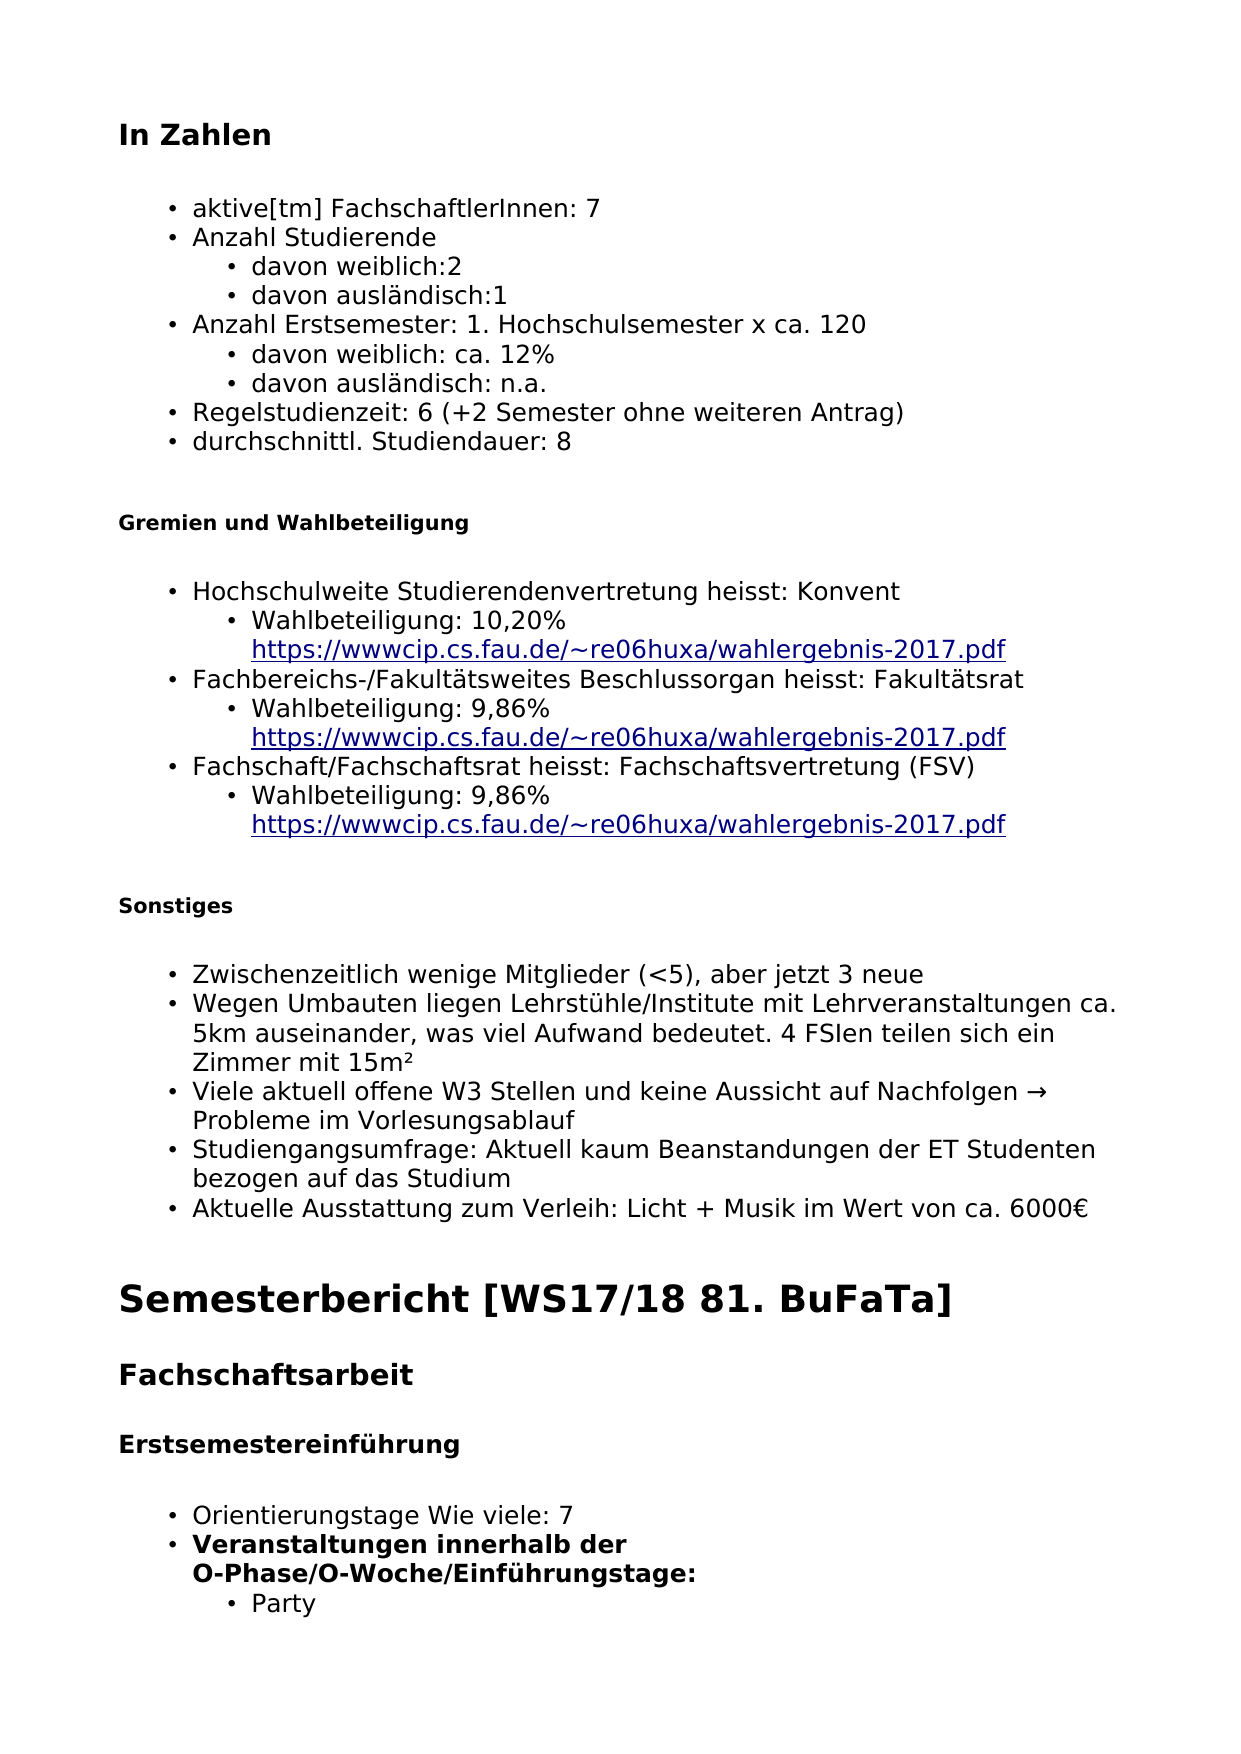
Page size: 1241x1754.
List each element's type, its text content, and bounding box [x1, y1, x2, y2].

list Veranstaltungen innerhalb der O-Phase/O-Woche/Einführungstage: [177, 1530, 1122, 1589]
list Aktuelle Ausstattung zum Verleih: Licht + Musik im Wert von ca. 6000€ [177, 1194, 1122, 1223]
list Party [236, 1589, 1122, 1618]
subtitle Semesterbericht [WS17/18 81. BuFaTa] [118, 1277, 1122, 1321]
list Fachbereichs-/Fakultätsweites Beschlussorgan heisst: Fakultätsrat [177, 665, 1122, 694]
list aktive[tm] FachschaftlerInnen: 7 [177, 194, 1122, 223]
list Orientierungstage Wie viele: 7 [177, 1501, 1122, 1530]
list Wegen Umbauten liegen Lehrstühle/Institute mit Lehrveranstaltungen ca. 5km auseinander, was viel Aufwand bedeutet. 4 FSIen teilen sich ein Zimmer mit 15m² [177, 990, 1122, 1077]
list davon weiblich:2 [236, 252, 1122, 282]
list davon weiblich: ca. 12% [236, 340, 1122, 369]
subtitle Sonstiges [118, 894, 1122, 918]
list Viele aktuell offene W3 Stellen und keine Aussicht auf Nachfolgen → Probleme im Vorlesungsablauf [177, 1077, 1122, 1136]
list durchschnittl. Studiendauer: 8 [177, 427, 1122, 457]
list Regelstudienzeit: 6 (+2 Semester ohne weiteren Antrag) [177, 398, 1122, 427]
subtitle In Zahlen [118, 118, 1122, 152]
list Fachschaft/Fachschaftsrat heisst: Fachschaftsvertretung (FSV) [177, 752, 1122, 781]
subtitle Gremien und Wahlbeteiligung [118, 511, 1122, 535]
list davon ausländisch: n.a. [236, 369, 1122, 398]
list Studiengangsumfrage: Aktuell kaum Beanstandungen der ET Studenten bezogen auf das Studium [177, 1136, 1122, 1194]
list Hochschulweite Studierendenvertretung heisst: Konvent [177, 577, 1122, 606]
subtitle Fachschaftsarbeit [118, 1359, 1122, 1393]
list Zwischenzeitlich wenige Mitglieder (<5), aber jetzt 3 neue [177, 961, 1122, 990]
list Anzahl Erstsemester: 1. Hochschulsemester x ca. 120 [177, 311, 1122, 340]
subtitle Erstsemestereinführung [118, 1430, 1122, 1459]
list Anzahl Studierende [177, 223, 1122, 252]
list davon ausländisch:1 [236, 282, 1122, 311]
list Wahlbeteiligung: 9,86% https://wwwcip.cs.fau.de/~re06huxa/wahlergebnis-2017.pdf [236, 781, 1122, 840]
list Wahlbeteiligung: 10,20% https://wwwcip.cs.fau.de/~re06huxa/wahlergebnis-2017.pdf [236, 606, 1122, 665]
list Wahlbeteiligung: 9,86% https://wwwcip.cs.fau.de/~re06huxa/wahlergebnis-2017.pdf [236, 694, 1122, 752]
